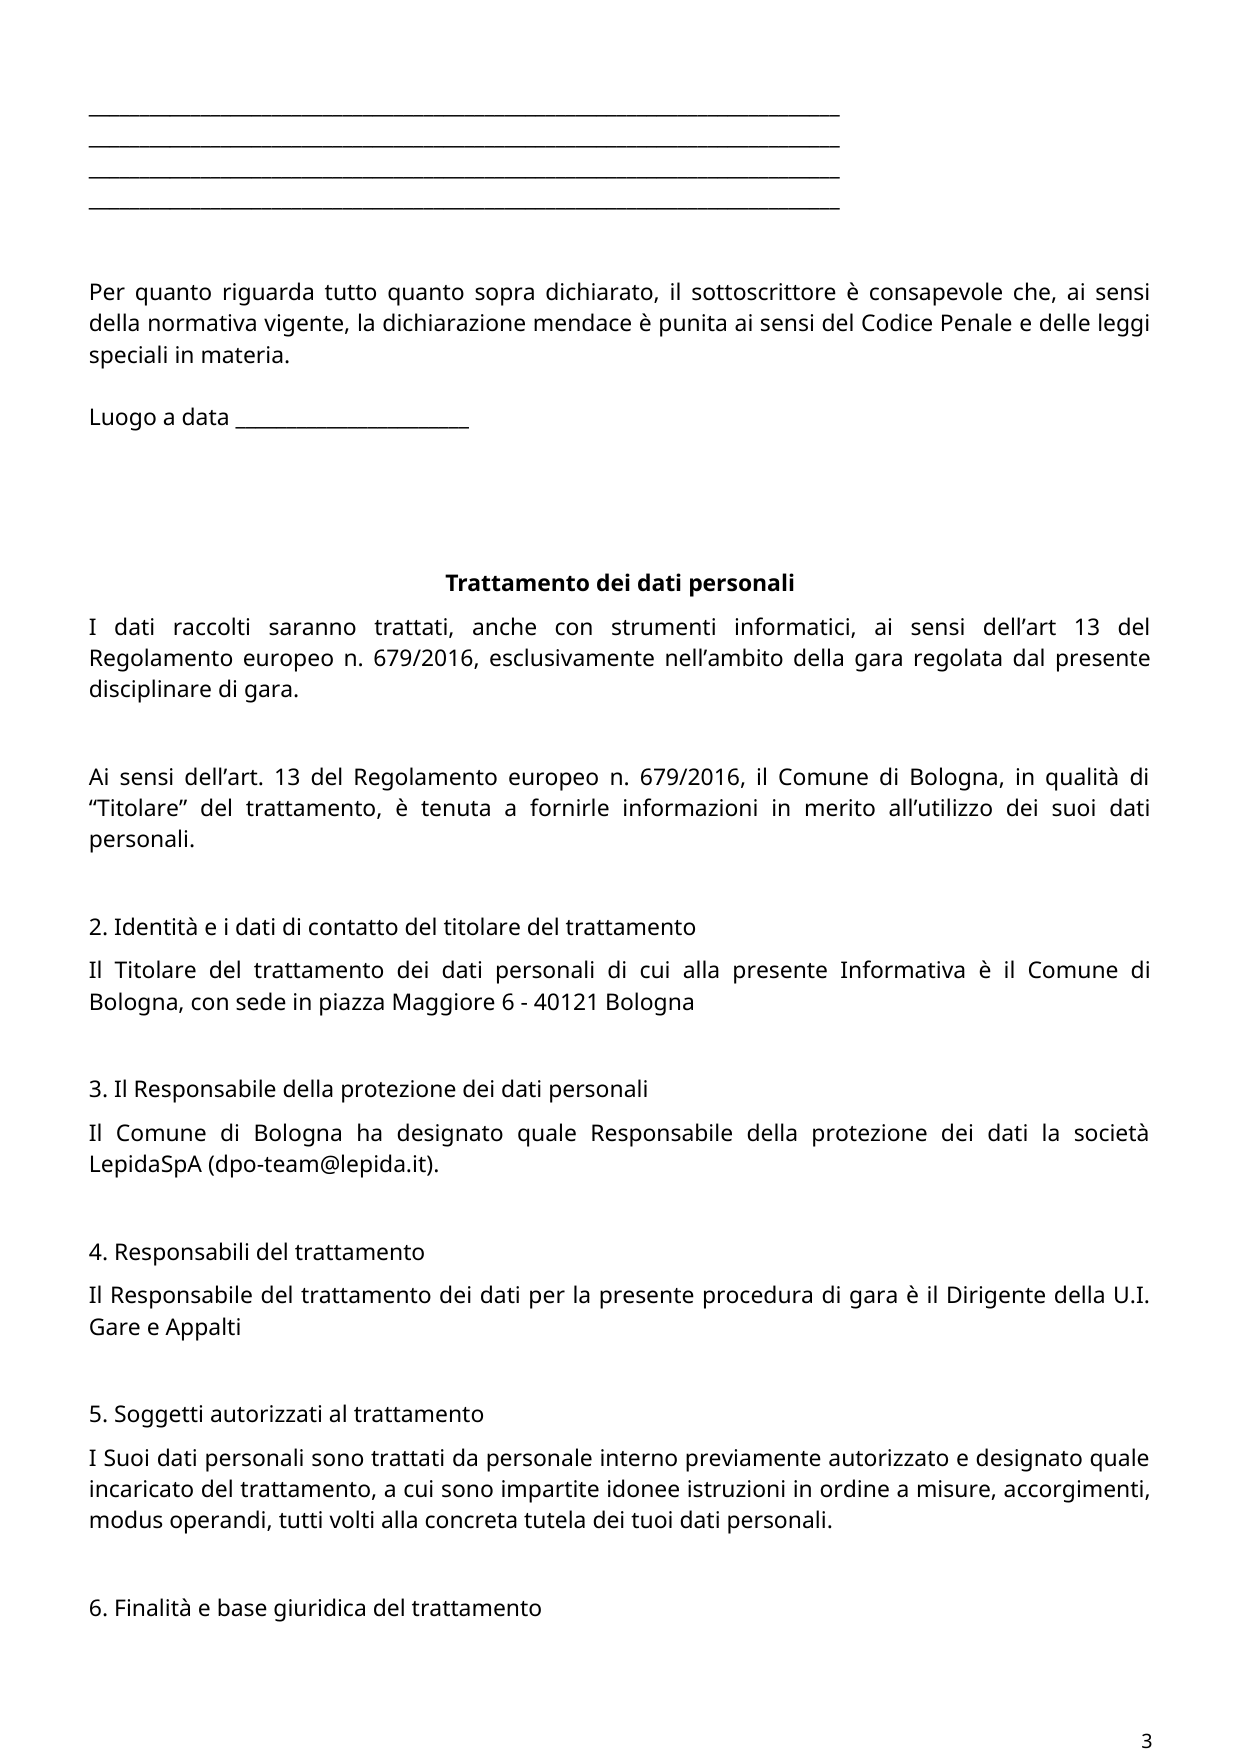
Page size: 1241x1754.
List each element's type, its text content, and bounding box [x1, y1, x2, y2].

text __________________________________________________________________________ [89, 182, 1152, 214]
text Il Titolare del trattamento dei dati personali di cui alla presente Informativa è il Comune di Bologna, con sede in piazza Maggiore 6 - 40121 Bologna [89, 954, 1152, 1017]
text Ai sensi dell’art. 13 del Regolamento europeo n. 679/2016, il Comune di Bologna, in qualità di “Titolare” del trattamento, è tenuta a fornirle informazioni in merito all’utilizzo dei suoi dati personali. [89, 761, 1152, 854]
text __________________________________________________________________________ [89, 89, 1152, 120]
text Luogo a data _______________________ [89, 401, 1152, 432]
text Il Comune di Bologna ha designato quale Responsabile della protezione dei dati la società LepidaSpA (dpo-team@lepida.it). [89, 1117, 1152, 1179]
subtitle Trattamento dei dati personali [89, 567, 1152, 598]
text Il Responsabile del trattamento dei dati per la presente procedura di gara è il Dirigente della U.I. Gare e Appalti [89, 1279, 1152, 1342]
text 6. Finalità e base giuridica del trattamento [89, 1592, 1152, 1623]
text 3. Il Responsabile della protezione dei dati personali [89, 1073, 1152, 1104]
text I Suoi dati personali sono trattati da personale interno previamente autorizzato e designato quale incaricato del trattamento, a cui sono impartite idonee istruzioni in ordine a misure, accorgimenti, modus operandi, tutti volti alla concreta tutela dei tuoi dati personali. [89, 1442, 1152, 1536]
text __________________________________________________________________________ [89, 120, 1152, 151]
text __________________________________________________________________________ [89, 151, 1152, 182]
text 4. Responsabili del trattamento [89, 1236, 1152, 1267]
text 2. Identità e i dati di contatto del titolare del trattamento [89, 911, 1152, 942]
text Per quanto riguarda tutto quanto sopra dichiarato, il sottoscrittore è consapevole che, ai sensi della normativa vigente, la dichiarazione mendace è punita ai sensi del Codice Penale e delle leggi speciali in materia. [89, 276, 1152, 370]
text I dati raccolti saranno trattati, anche con strumenti informatici, ai sensi dell’art 13 del Regolamento europeo n. 679/2016, esclusivamente nell’ambito della gara regolata dal presente disciplinare di gara. [89, 611, 1152, 704]
text 5. Soggetti autorizzati al trattamento [89, 1398, 1152, 1429]
